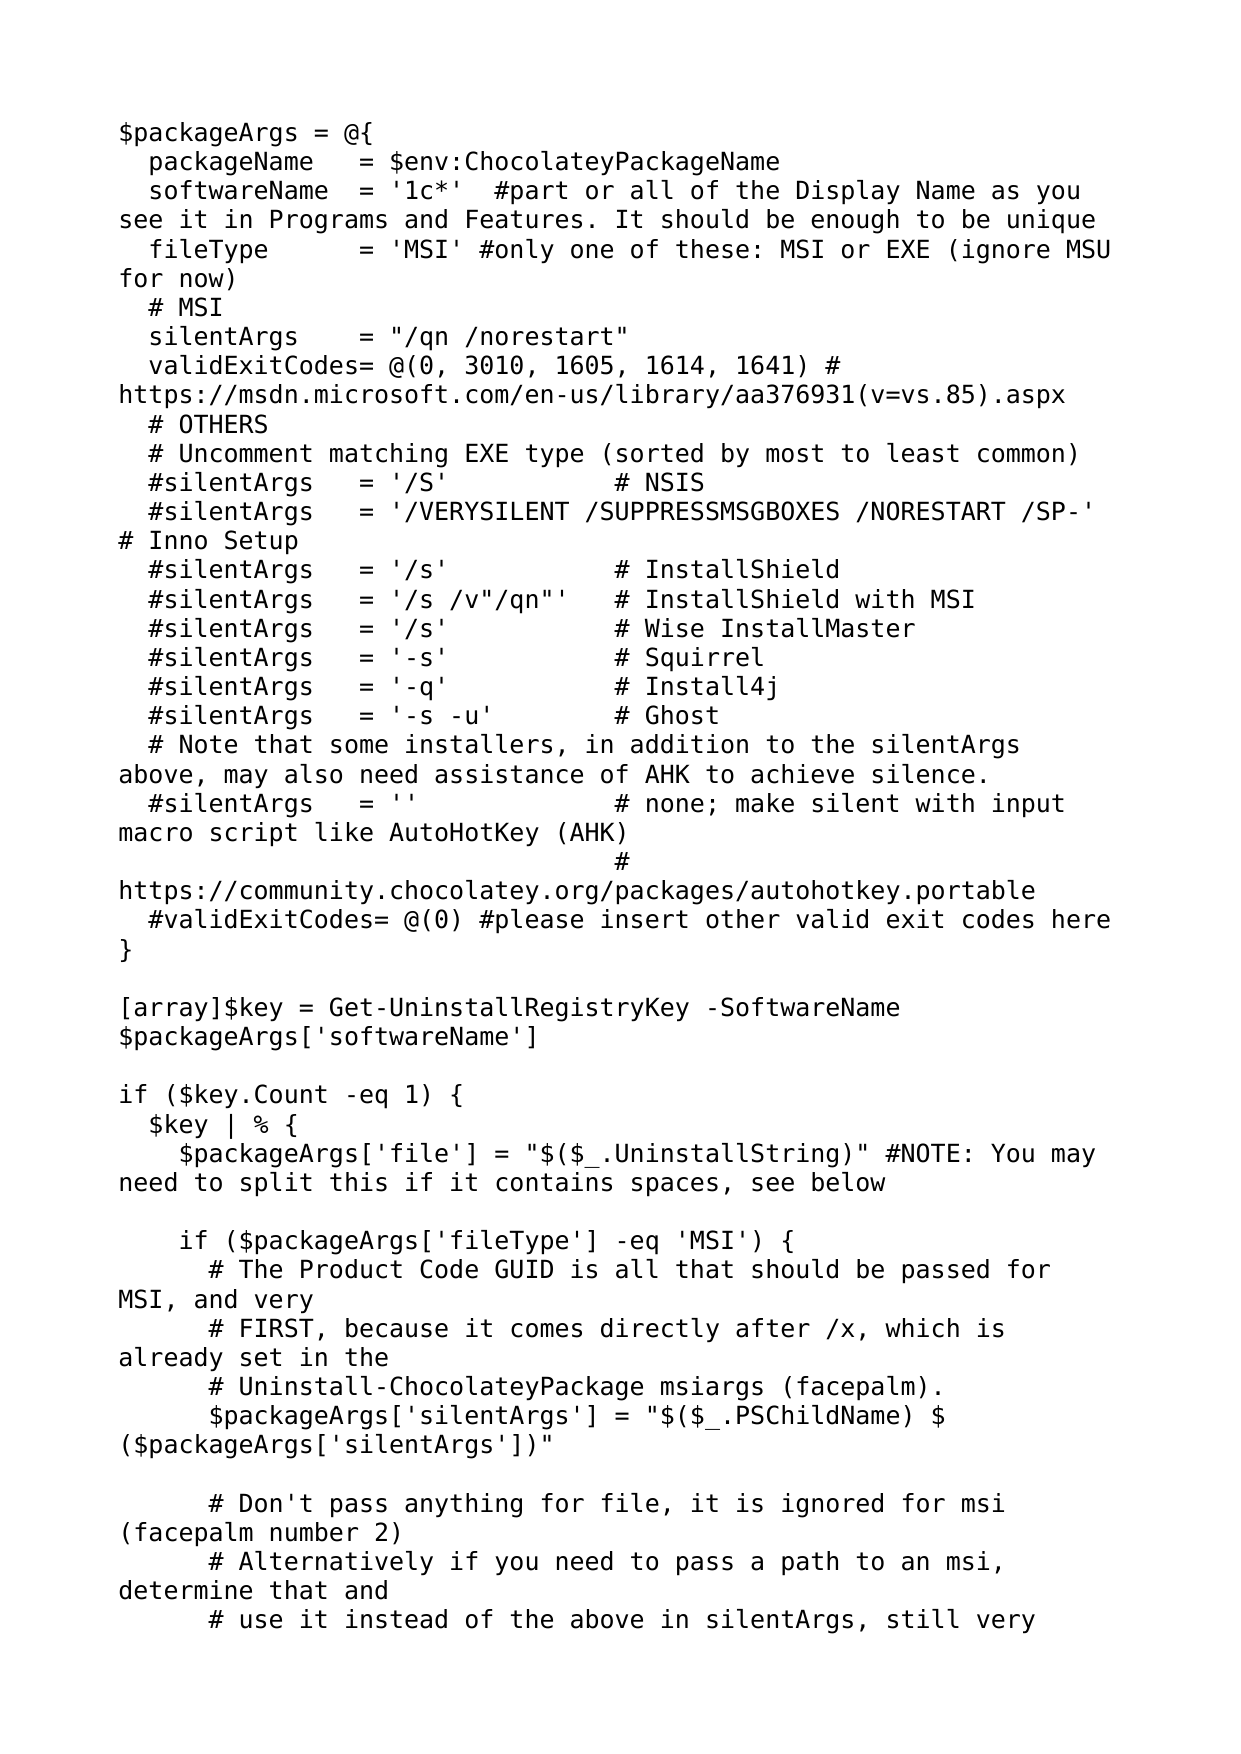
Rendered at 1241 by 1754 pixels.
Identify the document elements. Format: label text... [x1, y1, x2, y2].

text $packageArgs = @{ packageName = $env:ChocolateyPackageName softwareName = '1c*' #part or all of the Display Name as you see it in Programs and Features. It should be enough to be unique fileType = 'MSI' #only one of these: MSI or EXE (ignore MSU for now) # MSI silentArgs = "/qn /norestart" validExitCodes= @(0, 3010, 1605, 1614, 1641) # https://msdn.microsoft.com/en-us/library/aa376931(v=vs.85).aspx # OTHERS # Uncomment matching EXE type (sorted by most to least common) #silentArgs = '/S' # NSIS #silentArgs = '/VERYSILENT /SUPPRESSMSGBOXES /NORESTART /SP-' # Inno Setup #silentArgs = '/s' # InstallShield #silentArgs = '/s /v"/qn"' # InstallShield with MSI #silentArgs = '/s' # Wise InstallMaster #silentArgs = '-s' # Squirrel #silentArgs = '-q' # Install4j #silentArgs = '-s -u' # Ghost # Note that some installers, in addition to the silentArgs above, may also need assistance of AHK to achieve silence. #silentArgs = '' # none; make silent with input macro script like AutoHotKey (AHK) # https://community.chocolatey.org/packages/autohotkey.portable #validExitCodes= @(0) #please insert other valid exit codes here } [array]$key = Get-UninstallRegistryKey -SoftwareName $packageArgs['softwareName'] if ($key.Count -eq 1) { $key | % { $packageArgs['file'] = "$($_.UninstallString)" #NOTE: You may need to split this if it contains spaces, see below if ($packageArgs['fileType'] -eq 'MSI') { # The Product Code GUID is all that should be passed for MSI, and very # FIRST, because it comes directly after /x, which is already set in the # Uninstall-ChocolateyPackage msiargs (facepalm). $packageArgs['silentArgs'] = "$($_.PSChildName) $($packageArgs['silentArgs'])" # Don't pass anything for file, it is ignored for msi (facepalm number 2) # Alternatively if you need to pass a path to an msi, determine that and # use it instead of the above in silentArgs, still very [118, 118, 1122, 1635]
